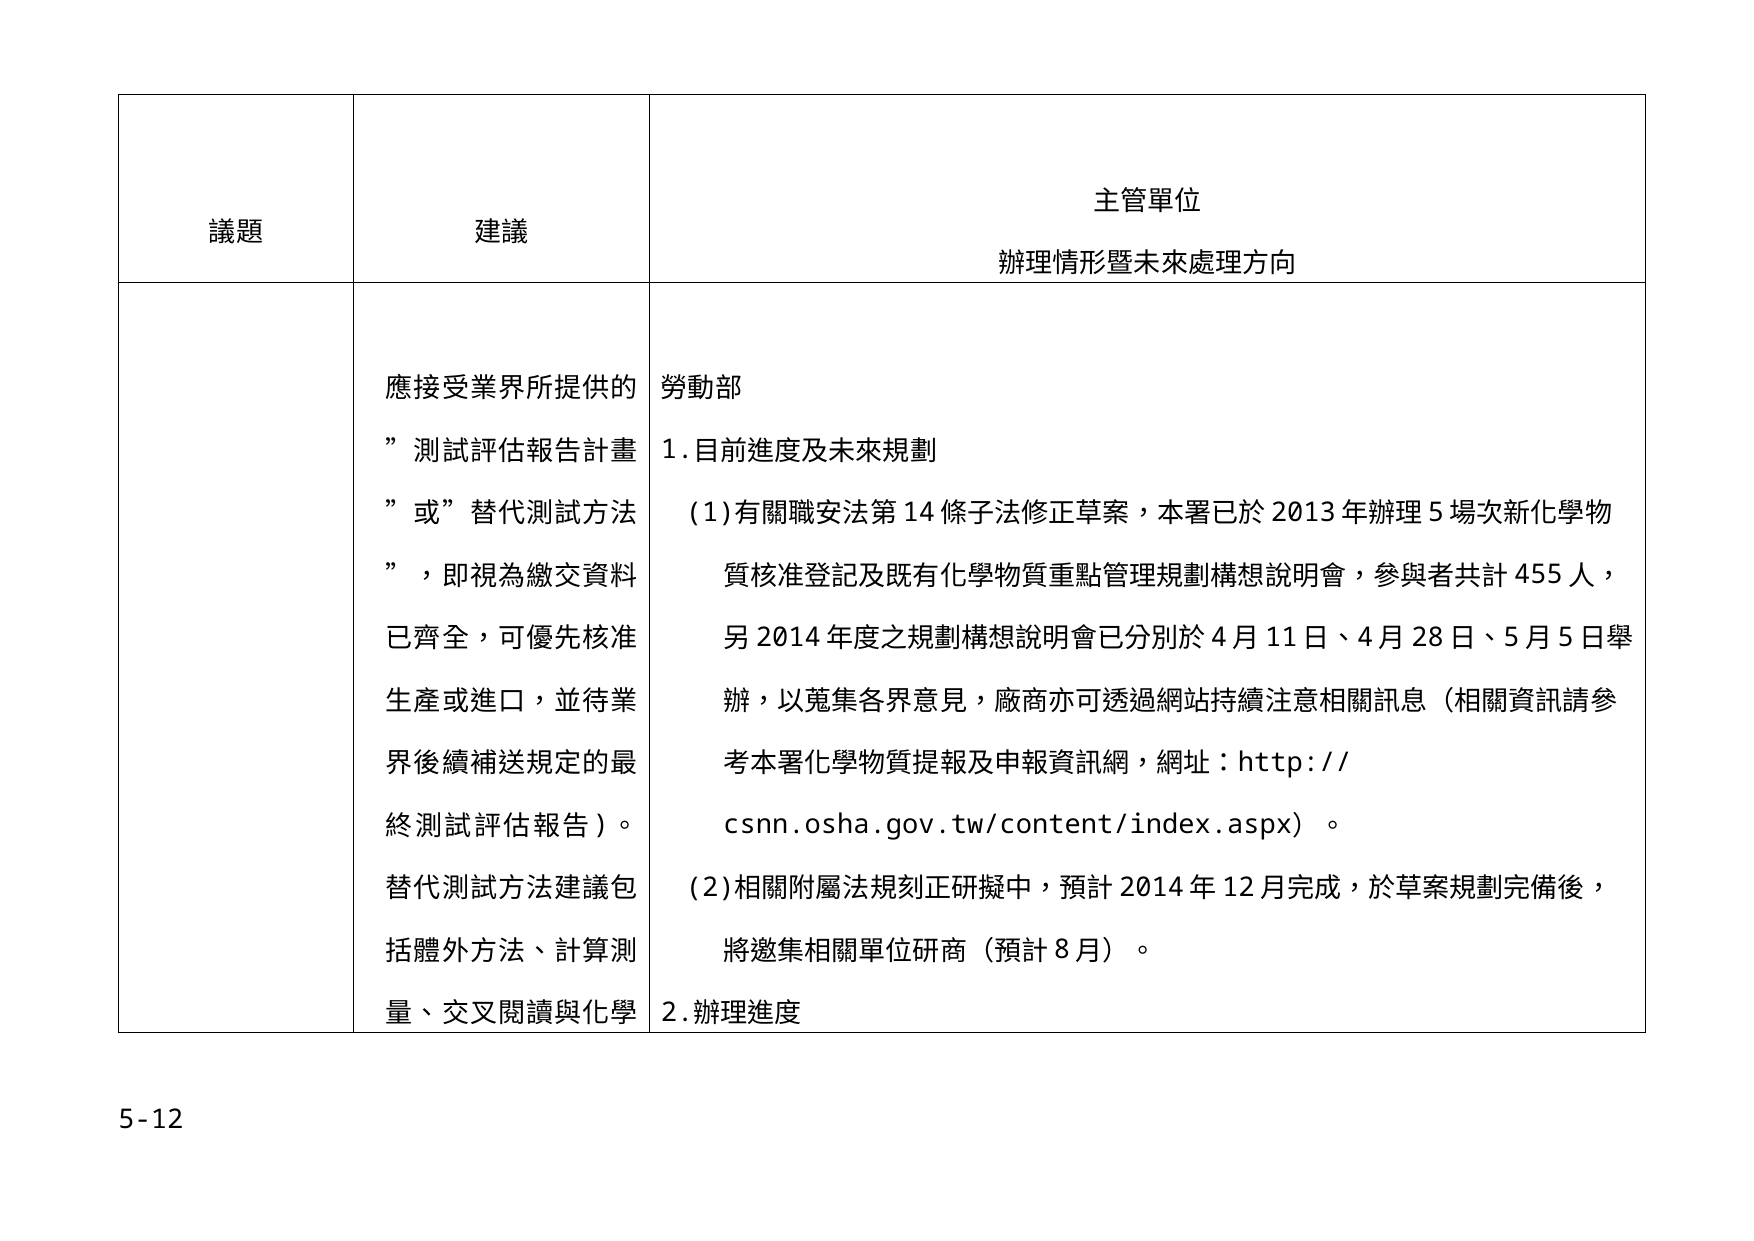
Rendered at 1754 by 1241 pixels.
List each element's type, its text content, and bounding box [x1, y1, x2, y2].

table_cell [119, 283, 353, 1032]
table_header 議題 [119, 95, 353, 282]
table_cell 勞動部 1.目前進度及未來規劃 (1)有關職安法第14條子法修正草案，本署已於2013年辦理5場次新化學物質核准登記及既有化學物質重點管理規劃構想說明會，參與者共計455人，另2014年度之規劃構想說明會已分別於4月11日、4月28日、5月5日舉辦，以蒐集各界意見，廠商亦可透過網站持續注意相關訊息（相關資訊請參考本署化學物質提報及申報資訊網，網址：http://csnn.osha.gov.tw/content/index.aspx）。 (2)相關附屬法規刻正研擬中，預計2014年12月完成，於草案規劃完備後，將邀集相關單位研商（預計8月）。 2.辦理進度 [650, 283, 1645, 1032]
table_header 建議 [354, 95, 649, 282]
table_header 主管單位 辦理情形暨未來處理方向 [650, 95, 1645, 282]
table_cell 應接受業界所提供的”測試評估報告計畫”或”替代測試方法”，即視為繳交資料已齊全，可優先核准生產或進口，並待業界後續補送規定的最終測試評估報告)。替代測試方法建議包括體外方法、計算測量、交叉閱讀與化學 [354, 283, 649, 1032]
